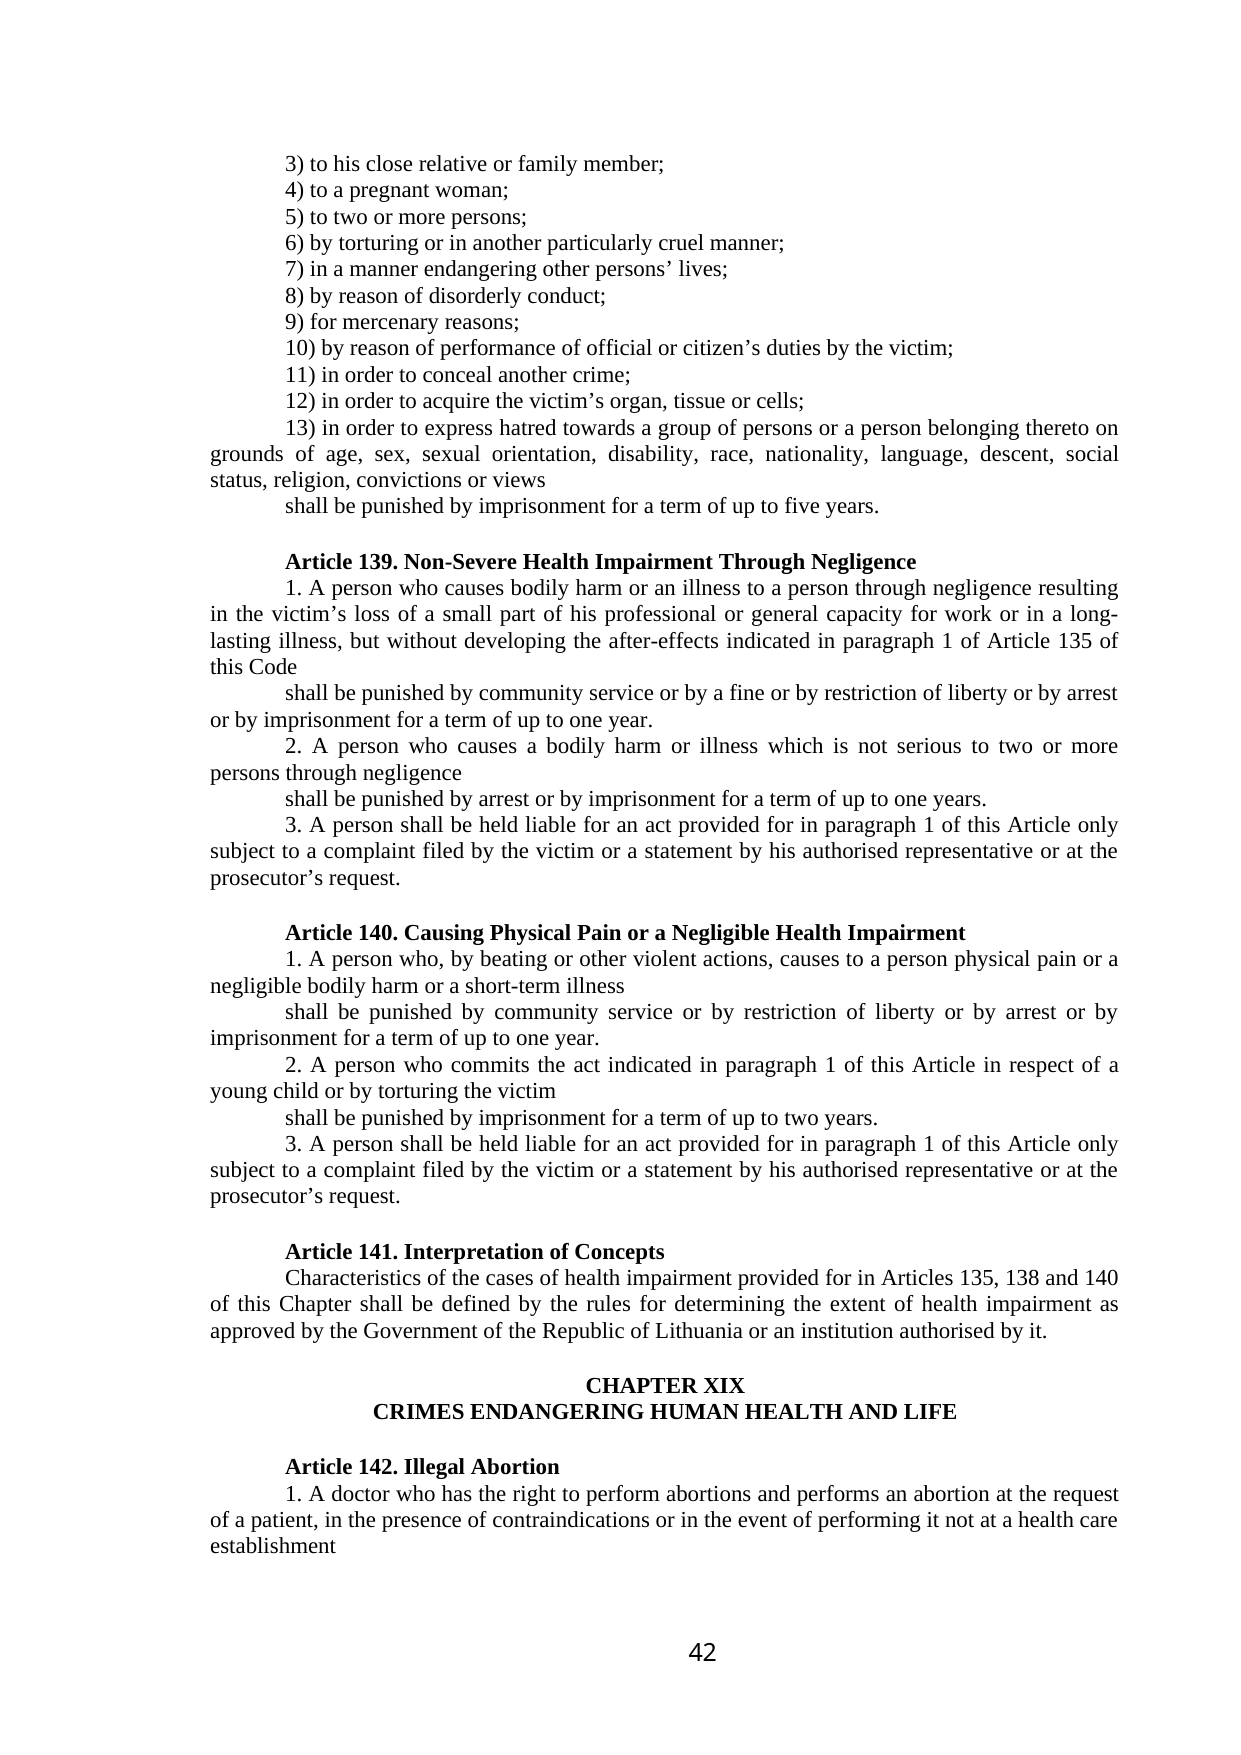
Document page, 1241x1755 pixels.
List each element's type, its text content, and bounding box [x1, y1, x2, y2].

text 2. A person who causes a bodily harm or illness which is not serious to two or more persons through negligence [210, 732, 1120, 785]
text shall be punished by community service or by a fine or by restriction of liberty or by arrest or by imprisonment for a term of up to one year. [210, 679, 1120, 732]
text 11) in order to conceal another crime; [210, 361, 1120, 387]
text 4) to a pregnant woman; [210, 176, 1120, 203]
text Article 139. Non-Severe Health Impairment Through Negligence [210, 548, 1120, 574]
text Article 142. Illegal Abortion [210, 1453, 1120, 1480]
text 3. A person shall be held liable for an act provided for in paragraph 1 of this Article only subject to a complaint filed by the victim or a statement by his authorised representative or at the prosecutor’s request. [210, 1130, 1120, 1209]
text shall be punished by community service or by restriction of liberty or by arrest or by imprisonment for a term of up to one year. [210, 998, 1120, 1051]
text shall be punished by arrest or by imprisonment for a term of up to one years. [210, 785, 1120, 811]
text 12) in order to acquire the victim’s organ, tissue or cells; [210, 387, 1120, 413]
text 1. A doctor who has the right to perform abortions and performs an abortion at the request of a patient, in the presence of contraindications or in the event of performing it not at a health care establishment [210, 1480, 1120, 1559]
text 7) in a manner endangering other persons’ lives; [210, 255, 1120, 282]
text 8) by reason of disorderly conduct; [210, 282, 1120, 308]
text Article 141. Interpretation of Concepts [210, 1238, 1120, 1264]
text 2. A person who commits the act indicated in paragraph 1 of this Article in respect of a young child or by torturing the victim [210, 1051, 1120, 1103]
text 10) by reason of performance of official or citizen’s duties by the victim; [210, 334, 1120, 361]
text 13) in order to express hatred towards a group of persons or a person belonging thereto on grounds of age, sex, sexual orientation, disability, race, nationality, language, descent, social status, religion, convictions or views [210, 413, 1120, 493]
text CRIMES ENDANGERING HUMAN HEALTH AND LIFE [210, 1398, 1120, 1424]
text 3. A person shall be held liable for an act provided for in paragraph 1 of this Article only subject to a complaint filed by the victim or a statement by his authorised representative or at the prosecutor’s request. [210, 811, 1120, 890]
text 5) to two or more persons; [210, 203, 1120, 229]
text 3) to his close relative or family member; [210, 150, 1120, 176]
text 6) by torturing or in another particularly cruel manner; [210, 229, 1120, 255]
text Article 140. Causing Physical Pain or a Negligible Health Impairment [285, 919, 1120, 945]
text shall be punished by imprisonment for a term of up to two years. [210, 1103, 1120, 1130]
text shall be punished by imprisonment for a term of up to five years. [210, 493, 1120, 519]
text Characteristics of the cases of health impairment provided for in Articles 135, 138 and 140 of this Chapter shall be defined by the rules for determining the extent of health impairment as approved by the Government of the Republic of Lithuania or an institution authorised by it. [210, 1264, 1120, 1343]
text 9) for mercenary reasons; [210, 308, 1120, 334]
text 1. A person who causes bodily harm or an illness to a person through negligence resulting in the victim’s loss of a small part of his professional or general capacity for work or in a long-lasting illness, but without developing the after-effects indicated in paragraph 1 of Article 135 of this Code [210, 574, 1120, 679]
text CHAPTER XIX [210, 1372, 1120, 1398]
text 1. A person who, by beating or other violent actions, causes to a person physical pain or a negligible bodily harm or a short-term illness [210, 945, 1120, 998]
